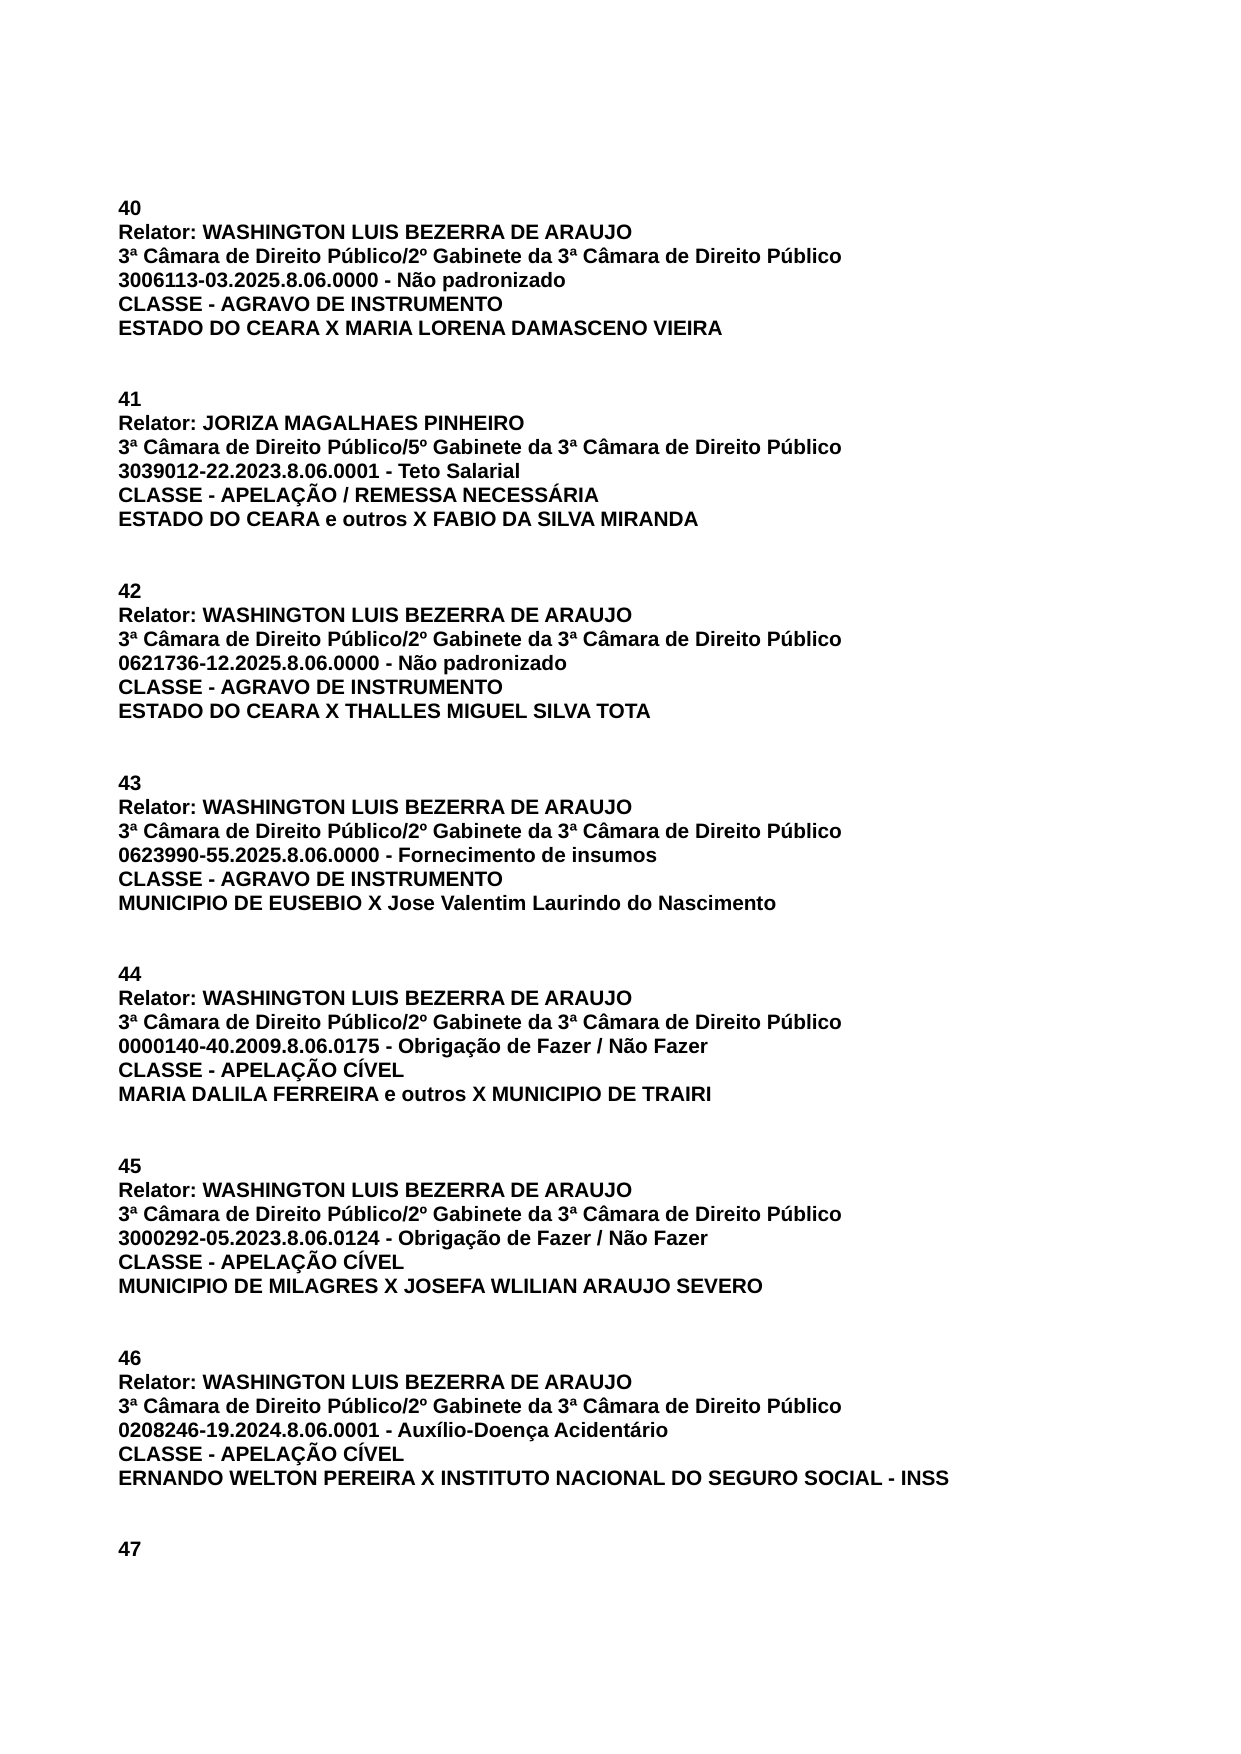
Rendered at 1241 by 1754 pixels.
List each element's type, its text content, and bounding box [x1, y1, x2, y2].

text Relator: JORIZA MAGALHAES PINHEIRO [118, 411, 1122, 435]
text 44 [118, 962, 1122, 986]
text 42 [118, 579, 1122, 603]
text 3ª Câmara de Direito Público/2º Gabinete da 3ª Câmara de Direito Público [118, 627, 1122, 651]
text ESTADO DO CEARA X THALLES MIGUEL SILVA TOTA [118, 699, 1122, 723]
text ERNANDO WELTON PEREIRA X INSTITUTO NACIONAL DO SEGURO SOCIAL - INSS [118, 1465, 1122, 1489]
text 0208246-19.2024.8.06.0001 - Auxílio-Doença Acidentário [118, 1417, 1122, 1441]
text MUNICIPIO DE MILAGRES X JOSEFA WLILIAN ARAUJO SEVERO [118, 1274, 1122, 1298]
text 45 [118, 1154, 1122, 1178]
text MUNICIPIO DE EUSEBIO X Jose Valentim Laurindo do Nascimento [118, 890, 1122, 914]
text CLASSE - AGRAVO DE INSTRUMENTO [118, 675, 1122, 699]
text Relator: WASHINGTON LUIS BEZERRA DE ARAUJO [118, 794, 1122, 818]
text 3039012-22.2023.8.06.0001 - Teto Salarial [118, 459, 1122, 483]
text 41 [118, 387, 1122, 411]
text 3ª Câmara de Direito Público/5º Gabinete da 3ª Câmara de Direito Público [118, 435, 1122, 459]
text Relator: WASHINGTON LUIS BEZERRA DE ARAUJO [118, 603, 1122, 627]
text Relator: WASHINGTON LUIS BEZERRA DE ARAUJO [118, 986, 1122, 1010]
text Relator: WASHINGTON LUIS BEZERRA DE ARAUJO [118, 219, 1122, 243]
text CLASSE - APELAÇÃO CÍVEL [118, 1250, 1122, 1274]
text 40 [118, 196, 1122, 219]
text 3ª Câmara de Direito Público/2º Gabinete da 3ª Câmara de Direito Público [118, 243, 1122, 267]
text CLASSE - AGRAVO DE INSTRUMENTO [118, 866, 1122, 890]
text 3ª Câmara de Direito Público/2º Gabinete da 3ª Câmara de Direito Público [118, 1202, 1122, 1226]
text CLASSE - APELAÇÃO CÍVEL [118, 1441, 1122, 1465]
text ESTADO DO CEARA e outros X FABIO DA SILVA MIRANDA [118, 507, 1122, 531]
text 3006113-03.2025.8.06.0000 - Não padronizado [118, 267, 1122, 291]
text 3ª Câmara de Direito Público/2º Gabinete da 3ª Câmara de Direito Público [118, 818, 1122, 842]
text 46 [118, 1346, 1122, 1369]
text Relator: WASHINGTON LUIS BEZERRA DE ARAUJO [118, 1178, 1122, 1202]
text 0621736-12.2025.8.06.0000 - Não padronizado [118, 651, 1122, 675]
text MARIA DALILA FERREIRA e outros X MUNICIPIO DE TRAIRI [118, 1082, 1122, 1106]
text 43 [118, 771, 1122, 794]
text 3ª Câmara de Direito Público/2º Gabinete da 3ª Câmara de Direito Público [118, 1393, 1122, 1417]
text 3ª Câmara de Direito Público/2º Gabinete da 3ª Câmara de Direito Público [118, 1010, 1122, 1034]
text 0623990-55.2025.8.06.0000 - Fornecimento de insumos [118, 842, 1122, 866]
text 0000140-40.2009.8.06.0175 - Obrigação de Fazer / Não Fazer [118, 1034, 1122, 1058]
text Relator: WASHINGTON LUIS BEZERRA DE ARAUJO [118, 1369, 1122, 1393]
text CLASSE - APELAÇÃO / REMESSA NECESSÁRIA [118, 483, 1122, 507]
text 3000292-05.2023.8.06.0124 - Obrigação de Fazer / Não Fazer [118, 1226, 1122, 1250]
text 47 [118, 1537, 1122, 1561]
text CLASSE - APELAÇÃO CÍVEL [118, 1058, 1122, 1082]
text ESTADO DO CEARA X MARIA LORENA DAMASCENO VIEIRA [118, 315, 1122, 339]
text CLASSE - AGRAVO DE INSTRUMENTO [118, 291, 1122, 315]
